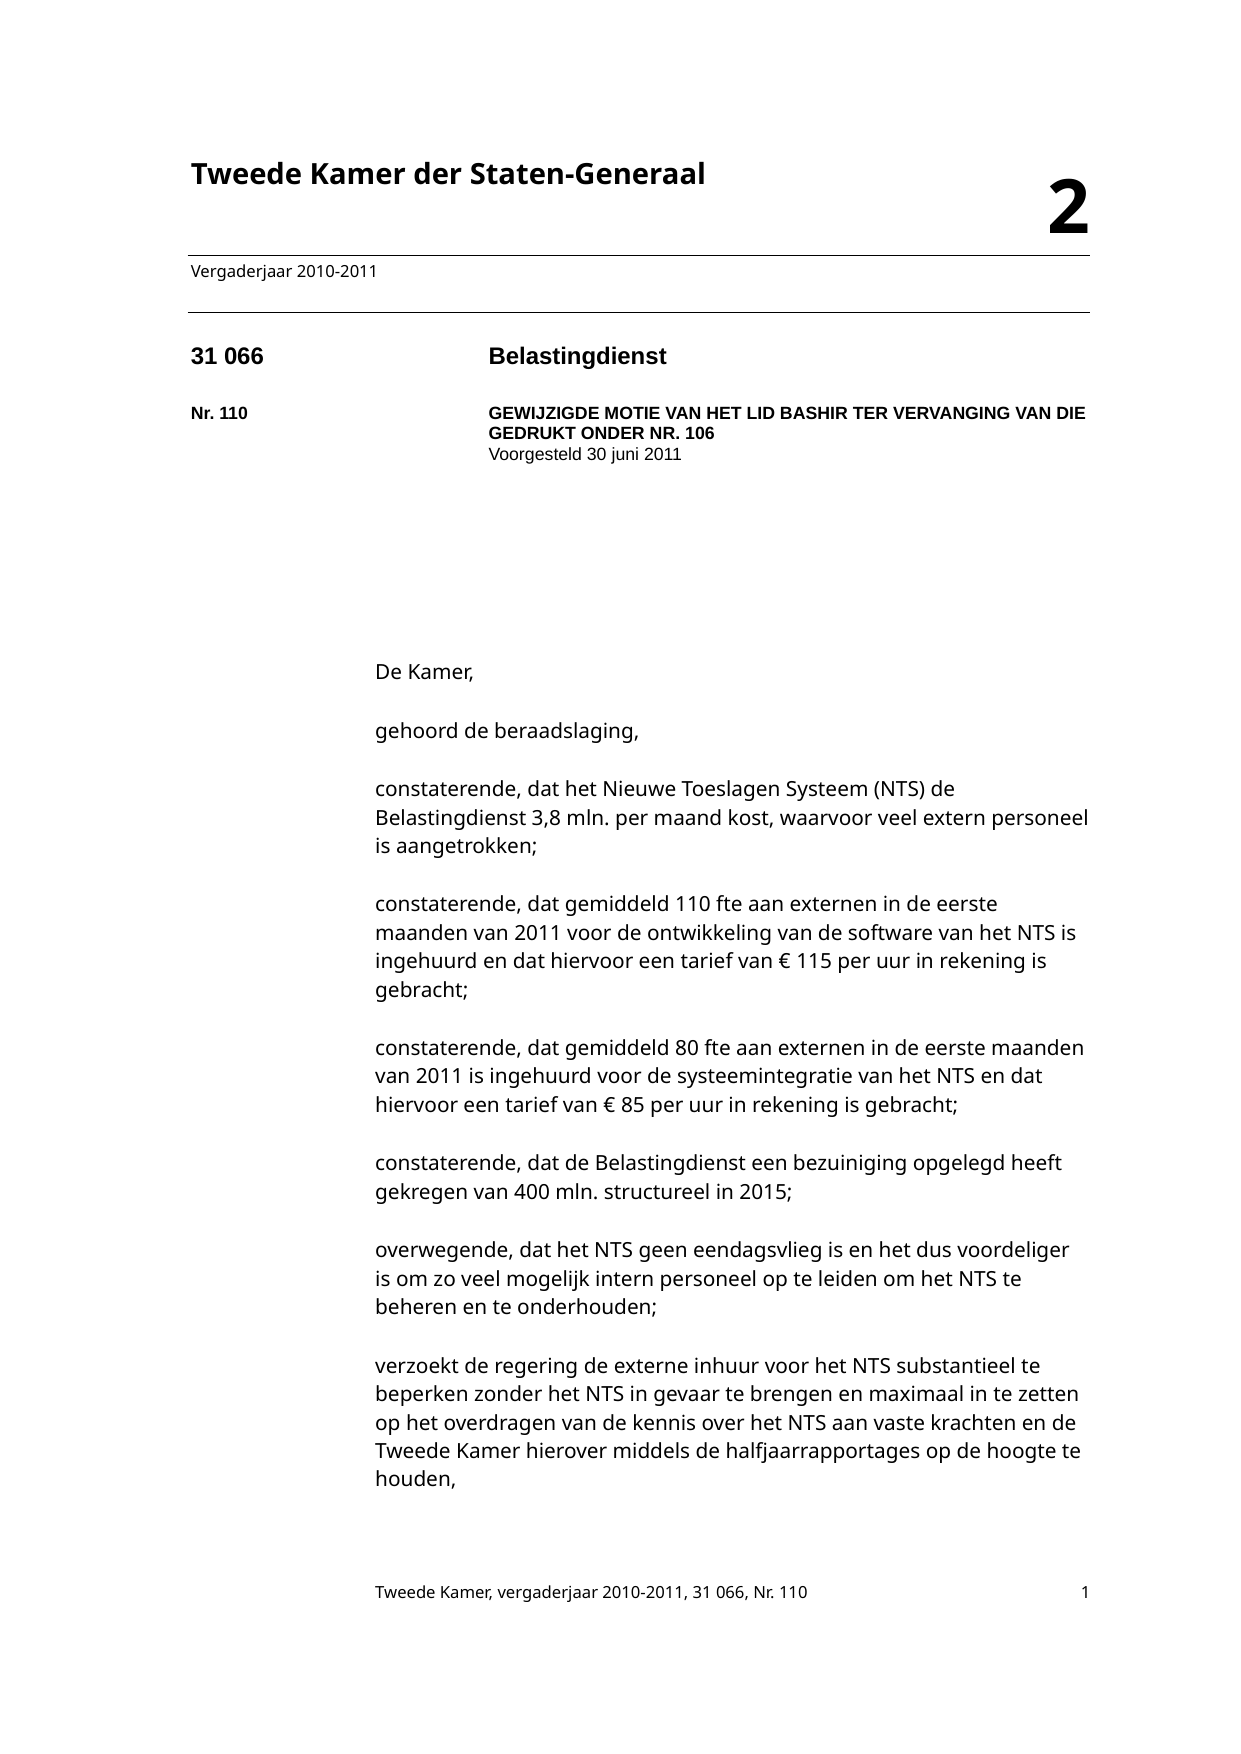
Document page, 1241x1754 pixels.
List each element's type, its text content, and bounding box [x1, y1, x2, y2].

table_cell 31 066 [188, 339, 485, 399]
table_cell Belastingdienst [485, 339, 1090, 399]
table_header 2 [910, 150, 1090, 255]
table_cell Vergaderjaar 2010-2011 [188, 256, 485, 312]
table_cell [485, 313, 1090, 339]
text constaterende, dat het Nieuwe Toeslagen Systeem (NTS) de Belastingdienst 3,8 mln. per maand kost, waarvoor veel extern personeel is aangetrokken; [375, 774, 1090, 859]
text constaterende, dat de Belastingdienst een bezuiniging opgelegd heeft gekregen van 400 mln. structureel in 2015; [375, 1148, 1090, 1205]
text overwegende, dat het NTS geen eendagsvlieg is en het dus voordeliger is om zo veel mogelijk intern personeel op te leiden om het NTS te beheren en te onderhouden; [375, 1235, 1090, 1321]
table_cell Nr. 110 [188, 399, 485, 539]
text constaterende, dat gemiddeld 80 fte aan externen in de eerste maanden van 2011 is ingehuurd voor de systeemintegratie van het NTS en dat hiervoor een tarief van € 85 per uur in rekening is gebracht; [375, 1033, 1090, 1118]
table_cell [188, 313, 485, 339]
text verzoekt de regering de externe inhuur voor het NTS substantieel te beperken zonder het NTS in gevaar te brengen en maximaal in te zetten op het overdragen van de kennis over het NTS aan vaste krachten en de Tweede Kamer hierover middels de halfjaarrapportages op de hoogte te houden, [375, 1351, 1090, 1493]
table_cell [485, 256, 1090, 312]
text De Kamer, [375, 657, 1090, 686]
table_cell GEWIJZIGDE MOTIE VAN HET LID BASHIR TER VERVANGING VAN DIE GEDRUKT ONDER NR. 106 Voorgesteld 30 juni 2011 [485, 399, 1090, 539]
table_header Tweede Kamer der Staten-Generaal [188, 150, 909, 255]
text constaterende, dat gemiddeld 110 fte aan externen in de eerste maanden van 2011 voor de ontwikkeling van de software van het NTS is ingehuurd en dat hiervoor een tarief van € 115 per uur in rekening is gebracht; [375, 889, 1090, 1003]
text gehoord de beraadslaging, [375, 716, 1090, 744]
